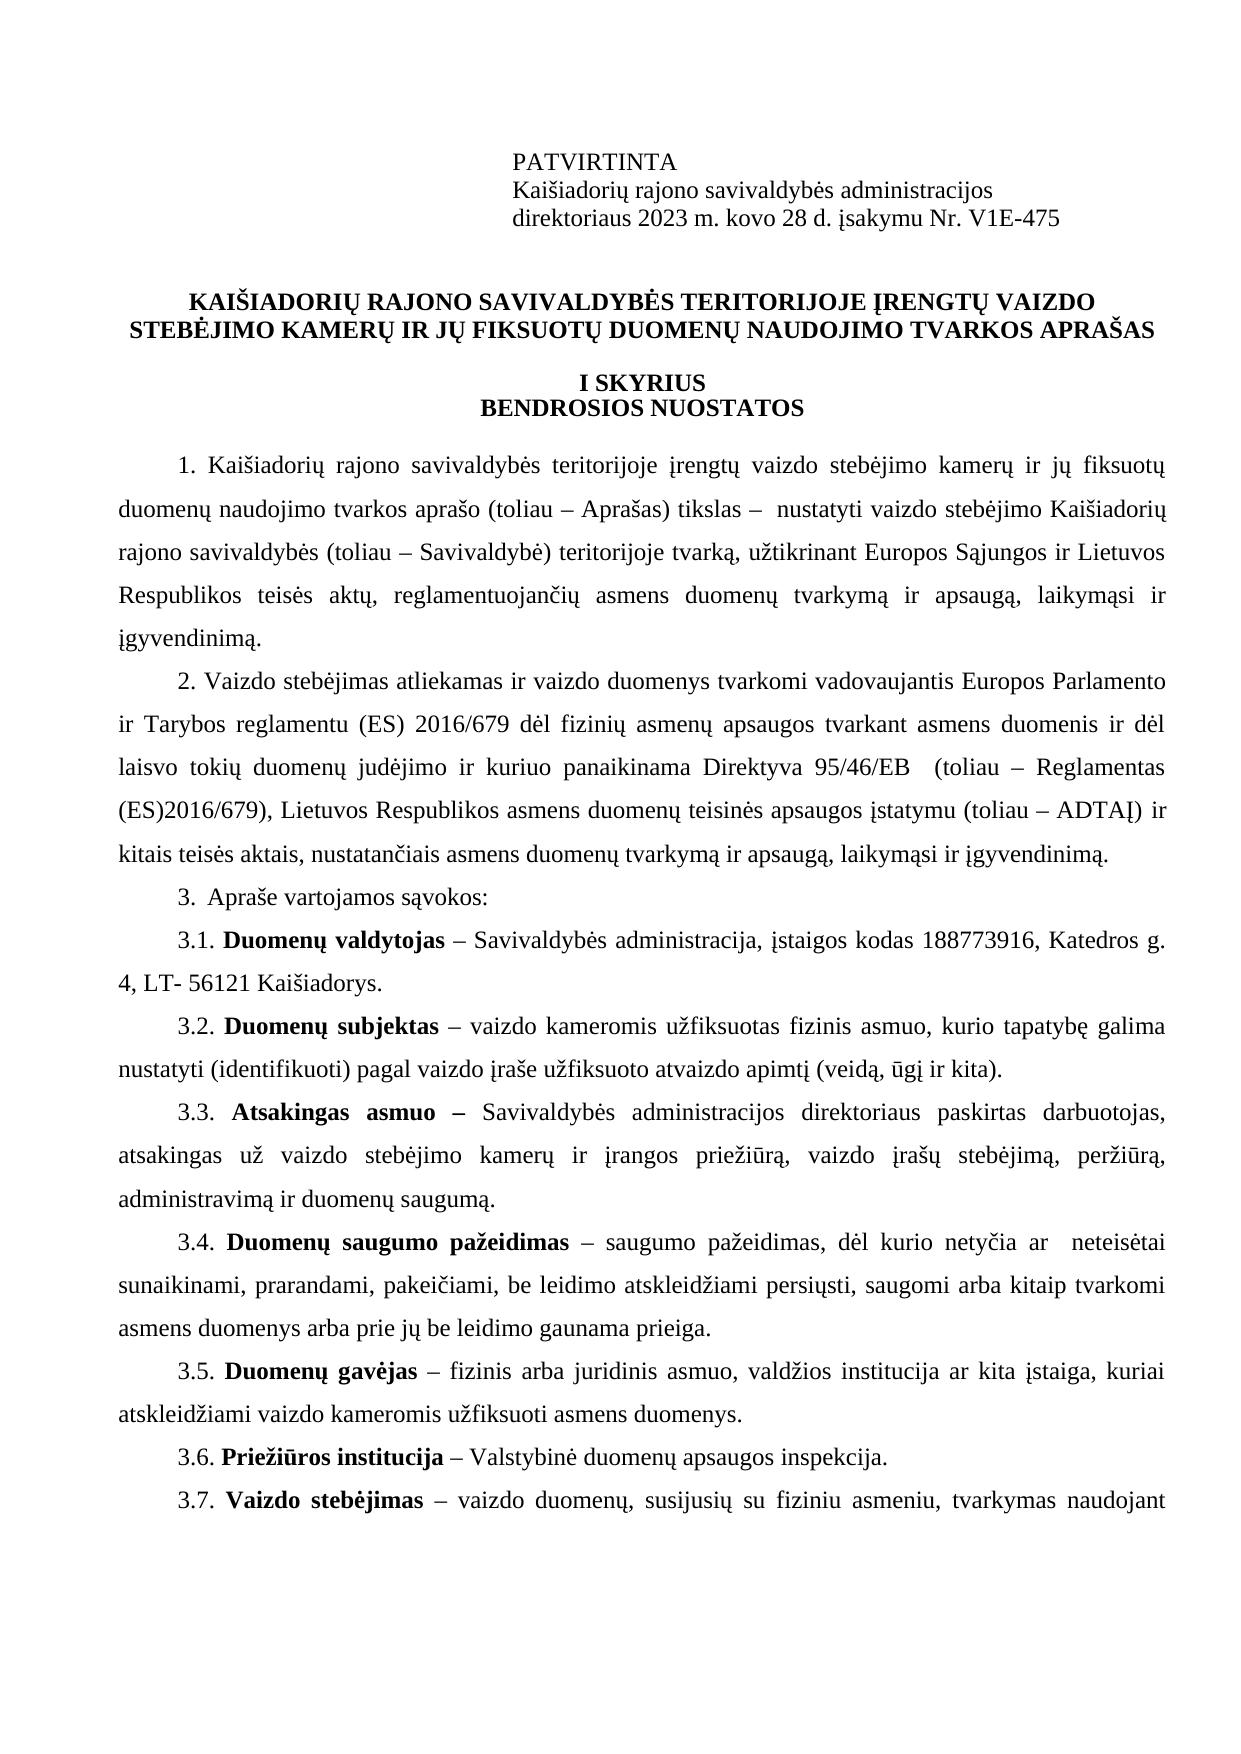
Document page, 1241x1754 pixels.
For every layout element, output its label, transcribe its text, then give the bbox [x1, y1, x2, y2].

text BENDROSIOS NUOSTATOS [118, 397, 1167, 422]
text 3.4. Duomenų saugumo pažeidimas – saugumo pažeidimas, dėl kurio netyčia ar neteisėtai sunaikinami, prarandami, pakeičiami, be leidimo atskleidžiami persiųsti, saugomi arba kitaip tvarkomi asmens duomenys arba prie jų be leidimo gaunama prieiga. [118, 1227, 1167, 1342]
text KAIŠIADORIŲ RAJONO SAVIVALDYBĖS TERITORIJOJE ĮRENGTŲ VAIZDO STEBĖJIMO KAMERŲ IR JŲ FIKSUOTŲ DUOMENŲ NAUDOJIMO TVARKOS APRAŠAS [118, 288, 1167, 344]
text 3.1. Duomenų valdytojas – Savivaldybės administracija, įstaigos kodas 188773916, Katedros g. 4, LT- 56121 Kaišiadorys. [118, 925, 1167, 997]
text 3.6. Priežiūros institucija – Valstybinė duomenų apsaugos inspekcija. [118, 1442, 1167, 1471]
text direktoriaus 2023 m. kovo 28 d. įsakymu Nr. V1E-475 [118, 204, 1167, 232]
text Kaišiadorių rajono savivaldybės administracijos [118, 176, 1167, 204]
text 3.2. Duomenų subjektas – vaizdo kameromis užfiksuotas fizinis asmuo, kurio tapatybę galima nustatyti (identifikuoti) pagal vaizdo įraše užfiksuoto atvaizdo apimtį (veidą, ūgį ir kita). [118, 1011, 1167, 1083]
text I SKYRIUS [118, 372, 1167, 397]
text PATVIRTINTA [118, 148, 1167, 176]
text 3.5. Duomenų gavėjas – fizinis arba juridinis asmuo, valdžios institucija ar kita įstaiga, kuriai atskleidžiami vaizdo kameromis užfiksuoti asmens duomenys. [118, 1356, 1167, 1428]
text 2. Vaizdo stebėjimas atliekamas ir vaizdo duomenys tvarkomi vadovaujantis Europos Parlamento ir Tarybos reglamentu (ES) 2016/679 dėl fizinių asmenų apsaugos tvarkant asmens duomenis ir dėl laisvo tokių duomenų judėjimo ir kuriuo panaikinama Direktyva 95/46/EB (toliau – Reglamentas (ES)2016/679), Lietuvos Respublikos asmens duomenų teisinės apsaugos įstatymu (toliau – ADTAĮ) ir kitais teisės aktais, nustatančiais asmens duomenų tvarkymą ir apsaugą, laikymąsi ir įgyvendinimą. [118, 666, 1167, 867]
text 3. Apraše vartojamos sąvokos: [118, 882, 1167, 911]
text 3.7. Vaizdo stebėjimas – vaizdo duomenų, susijusių su fiziniu asmeniu, tvarkymas naudojant [118, 1486, 1167, 1514]
text 3.3. Atsakingas asmuo – Savivaldybės administracijos direktoriaus paskirtas darbuotojas, atsakingas už vaizdo stebėjimo kamerų ir įrangos priežiūrą, vaizdo įrašų stebėjimą, peržiūrą, administravimą ir duomenų saugumą. [118, 1097, 1167, 1212]
text 1. Kaišiadorių rajono savivaldybės teritorijoje įrengtų vaizdo stebėjimo kamerų ir jų fiksuotų duomenų naudojimo tvarkos aprašo (toliau – Aprašas) tikslas – nustatyti vaizdo stebėjimo Kaišiadorių rajono savivaldybės (toliau – Savivaldybė) teritorijoje tvarką, užtikrinant Europos Sąjungos ir Lietuvos Respublikos teisės aktų, reglamentuojančių asmens duomenų tvarkymą ir apsaugą, laikymąsi ir įgyvendinimą. [118, 451, 1167, 652]
